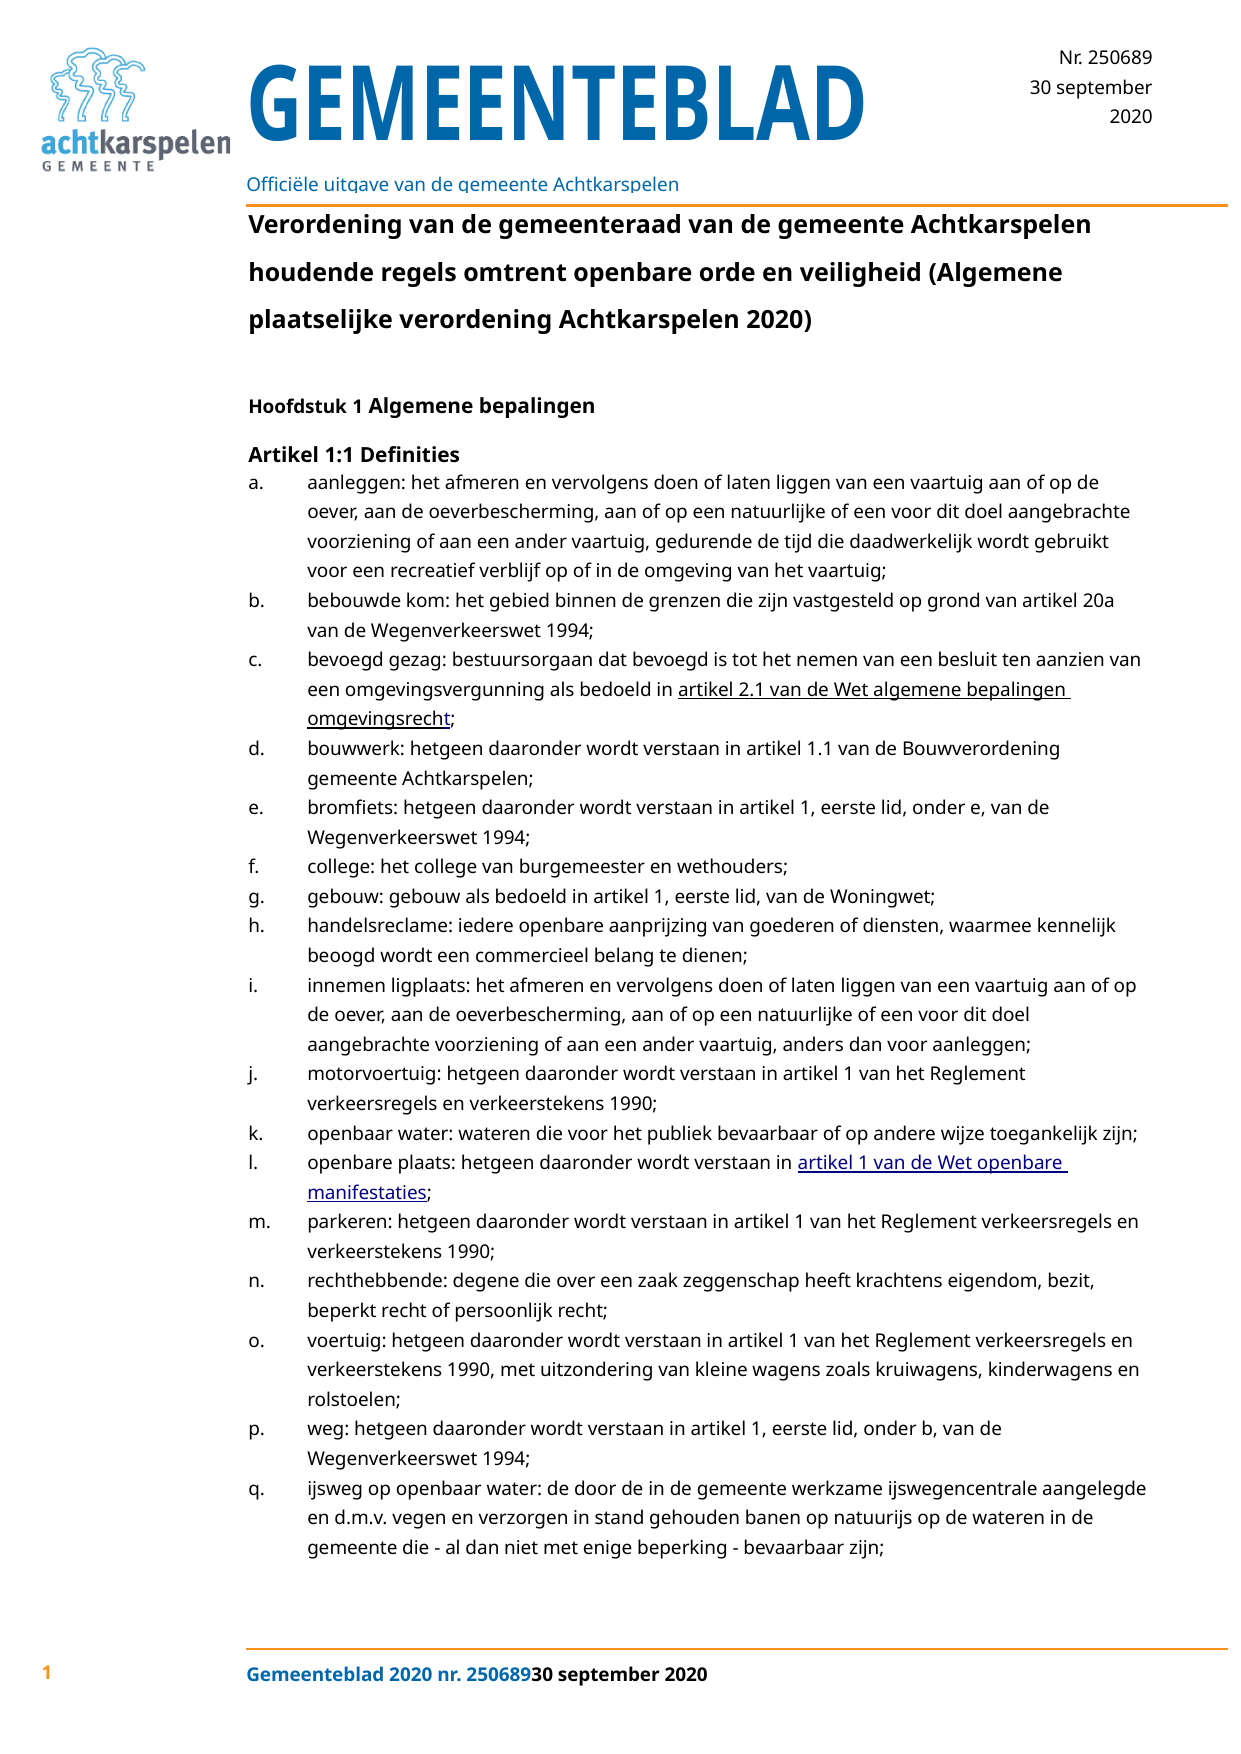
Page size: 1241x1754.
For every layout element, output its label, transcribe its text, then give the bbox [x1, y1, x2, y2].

list innemen ligplaats: het afmeren en vervolgens doen of laten liggen van een vaartuig aan of op de oever, aan de oeverbescherming, aan of op een natuurlijke of een voor dit doel aangebrachte voorziening of aan een ander vaartuig, anders dan voor aanleggen; [248, 972, 1152, 1057]
list bebouwde kom: het gebied binnen de grenzen die zijn vastgesteld op grond van artikel 20a van de Wegenverkeerswet 1994; [248, 587, 1152, 643]
list voertuig: hetgeen daaronder wordt verstaan in artikel 1 van het Reglement verkeersregels en verkeerstekens 1990, met uitzondering van kleine wagens zoals kruiwagens, kinderwagens en rolstoelen; [248, 1327, 1152, 1412]
list aanleggen: het afmeren en vervolgens doen of laten liggen van een vaartuig aan of op de oever, aan de oeverbescherming, aan of op een natuurlijke of een voor dit doel aangebrachte voorziening of aan een ander vaartuig, gedurende de tijd die daadwerkelijk wordt gebruikt voor een recreatief verblijf op of in de omgeving van het vaartuig; [248, 469, 1152, 583]
list bromfiets: hetgeen daaronder wordt verstaan in artikel 1, eerste lid, onder e, van de Wegenverkeerswet 1994; [248, 794, 1152, 850]
list rechthebbende: degene die over een zaak zeggenschap heeft krachtens eigendom, bezit, beperkt recht of persoonlijk recht; [248, 1268, 1152, 1323]
list gebouw: gebouw als bedoeld in artikel 1, eerste lid, van de Woningwet; [248, 883, 1152, 909]
list handelsreclame: iedere openbare aanprijzing van goederen of diensten, waarmee kennelijk beoogd wordt een commercieel belang te dienen; [248, 913, 1152, 968]
picture [41, 47, 231, 172]
list openbaar water: wateren die voor het publiek bevaarbaar of op andere wijze toegankelijk zijn; [248, 1120, 1152, 1146]
list bouwwerk: hetgeen daaronder wordt verstaan in artikel 1.1 van de Bouwverordening gemeente Achtkarspelen; [248, 735, 1152, 791]
list bevoegd gezag: bestuursorgaan dat bevoegd is tot het nemen van een besluit ten aanzien van een omgevingsvergunning als bedoeld in artikel 2.1 van de Wet algemene bepalingen omgevingsrecht; [248, 646, 1152, 731]
text Artikel 1:1 Definities [248, 441, 1152, 469]
text Verordening van de gemeenteraad van de gemeente Achtkarspelen houdende regels omtrent openbare orde en veiligheid (Algemene plaatselijke verordening Achtkarspelen 2020) [248, 207, 1152, 336]
list motorvoertuig: hetgeen daaronder wordt verstaan in artikel 1 van het Reglement verkeersregels en verkeerstekens 1990; [248, 1061, 1152, 1116]
list openbare plaats: hetgeen daaronder wordt verstaan in artikel 1 van de Wet openbare manifestaties; [248, 1149, 1152, 1205]
list parkeren: hetgeen daaronder wordt verstaan in artikel 1 van het Reglement verkeersregels en verkeerstekens 1990; [248, 1208, 1152, 1264]
list weg: hetgeen daaronder wordt verstaan in artikel 1, eerste lid, onder b, van de Wegenverkeerswet 1994; [248, 1416, 1152, 1471]
list ijsweg op openbaar water: de door de in de gemeente werkzame ijswegencentrale aangelegde en d.m.v. vegen en verzorgen in stand gehouden banen op natuurijs op de wateren in de gemeente die - al dan niet met enige beperking - bevaarbaar zijn; [248, 1475, 1152, 1560]
text Hoofdstuk 1 Algemene bepalingen [248, 391, 1152, 420]
list college: het college van burgemeester en wethouders; [248, 853, 1152, 879]
